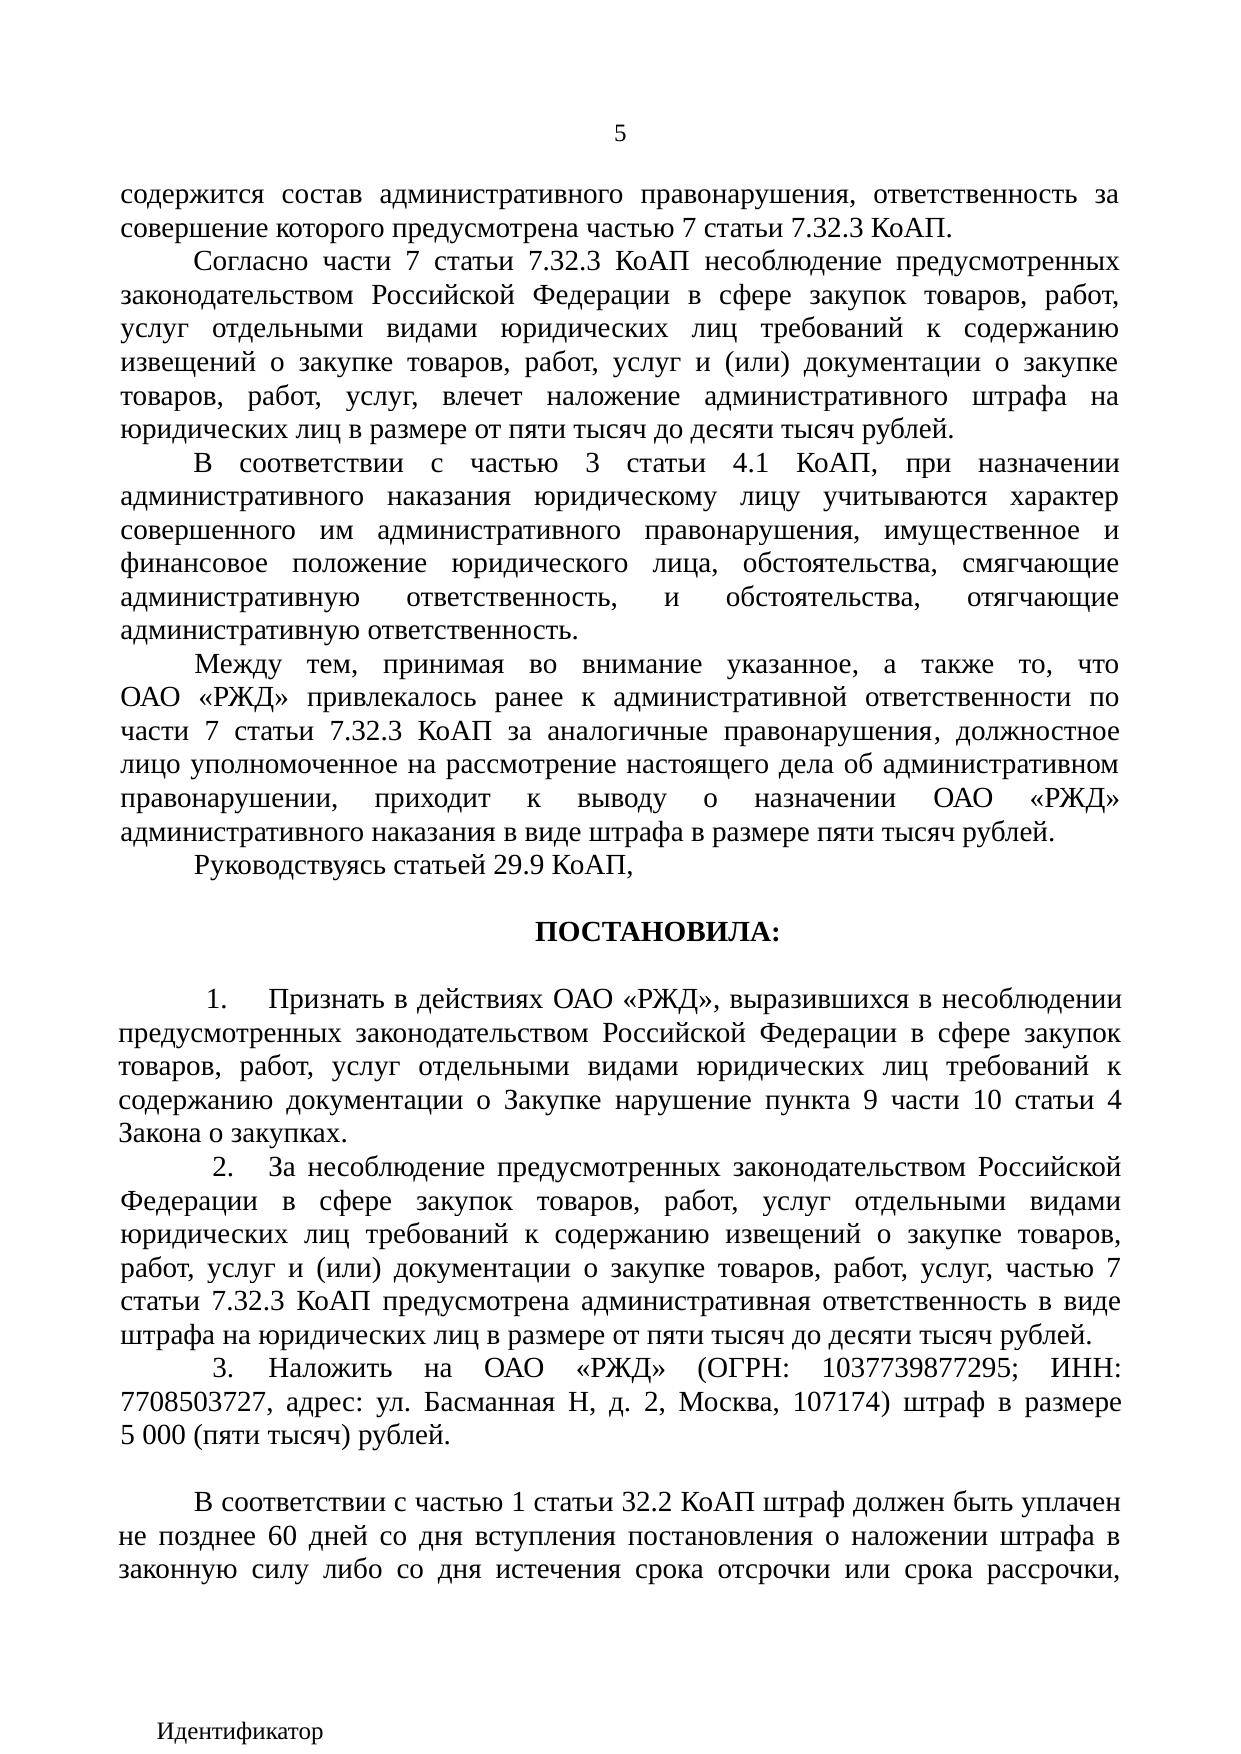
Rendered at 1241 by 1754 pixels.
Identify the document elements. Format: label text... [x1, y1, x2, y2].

text ПОСТАНОВИЛА: [118, 914, 1122, 948]
text В соответствии с частью 3 статьи 4.1 КоАП, при назначении административного наказания юридическому лицу учитываются характер совершенного им административного правонарушения, имущественное и финансовое положение юридического лица, обстоятельства, смягчающие административную ответственность, и обстоятельства, отягчающие административную ответственность. Между тем, принимая во внимание указанное, а также то, что ОАО «РЖД» привлекалось ранее к административной ответственности по части 7 статьи 7.32.3 КоАП за аналогичные правонарушения, должностное лицо уполномоченное на рассмотрение настоящего дела об административном правонарушении, приходит к выводу о назначении ОАО «РЖД» административного наказания в виде штрафа в размере пяти тысяч рублей. [120, 445, 1120, 847]
text Руководствуясь статьей 29.9 КоАП, [118, 847, 1122, 881]
list За несоблюдение предусмотренных законодательством Российской Федерации в сфере закупок товаров, работ, услуг отдельными видами юридических лиц требований к содержанию извещений о закупке товаров, работ, услуг и (или) документации о закупке товаров, работ, услуг, частью 7 статьи 7.32.3 КоАП предусмотрена административная ответственность в виде штрафа на юридических лиц в размере от пяти тысяч до десяти тысяч рублей. [120, 1149, 1122, 1350]
text содержится состав административного правонарушения, ответственность за совершение которого предусмотрена частью 7 статьи 7.32.3 КоАП. [120, 176, 1120, 243]
list Признать в действиях ОАО «РЖД», выразившихся в несоблюдении предусмотренных законодательством Российской Федерации в сфере закупок товаров, работ, услуг отдельными видами юридических лиц требований к содержанию документации о Закупке нарушение пункта 9 части 10 статьи 4 Закона о закупках. [118, 981, 1122, 1149]
text Согласно части 7 статьи 7.32.3 КоАП несоблюдение предусмотренных законодательством Российской Федерации в сфере закупок товаров, работ, услуг отдельными видами юридических лиц требований к содержанию извещений о закупке товаров, работ, услуг и (или) документации о закупке товаров, работ, услуг, влечет наложение административного штрафа на юридических лиц в размере от пяти тысяч до десяти тысяч рублей. [120, 243, 1120, 445]
text В соответствии с частью 1 статьи 32.2 КоАП штраф должен быть уплачен не позднее 60 дней со дня вступления постановления о наложении штрафа в законную силу либо со дня истечения срока отсрочки или срока рассрочки, [118, 1484, 1122, 1585]
list Наложить на ОАО «РЖД» (ОГРН: 1037739877295; ИНН: 7708503727, адрес: ул. Басманная Н, д. 2, Москва, 107174) штраф в размере 5 000 (пяти тысяч) рублей. [120, 1350, 1122, 1451]
